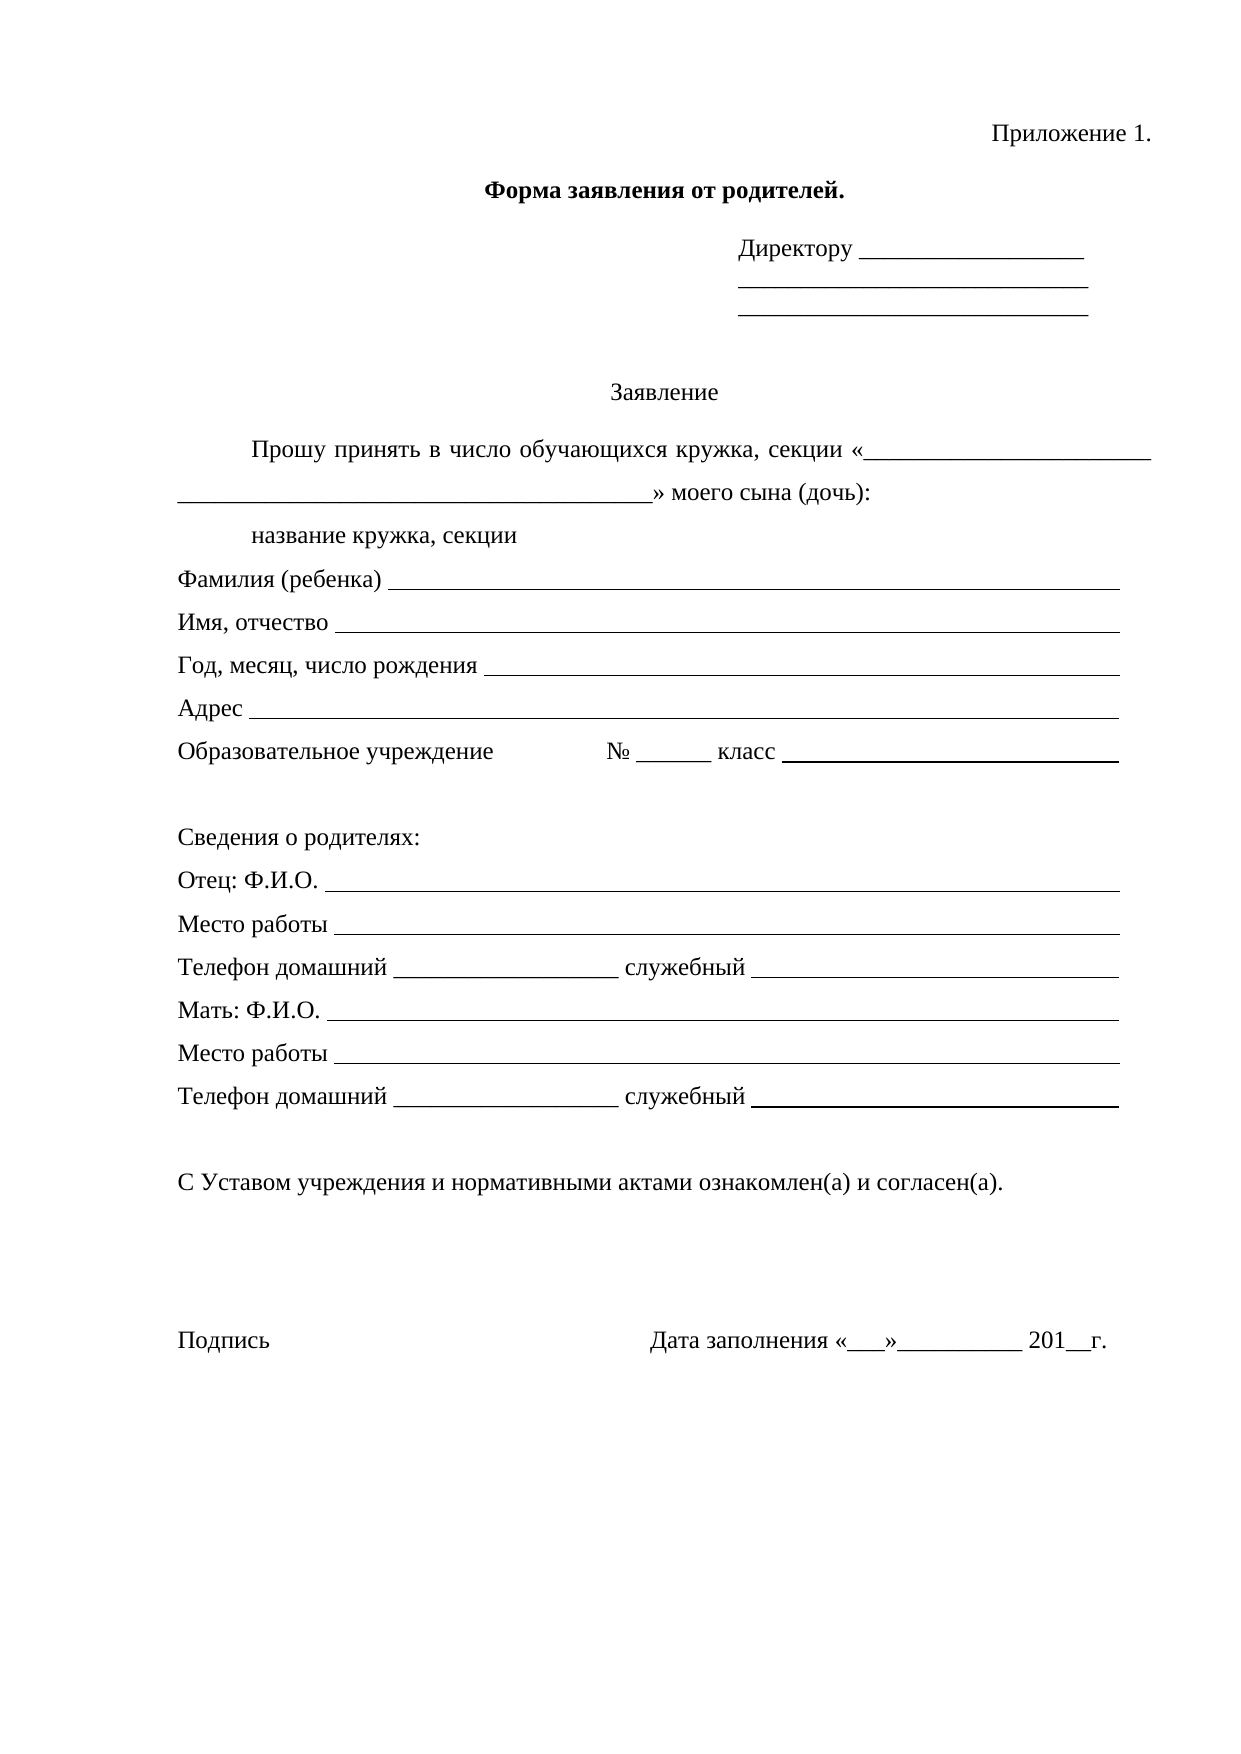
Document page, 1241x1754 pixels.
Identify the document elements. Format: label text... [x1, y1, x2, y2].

text Прошу принять в число обучающихся кружка, секции «_______________________ ______________________________________» моего сына (дочь): [177, 434, 1152, 506]
text Сведения о родителях: [177, 822, 1152, 851]
text Мать: Ф.И.О. [177, 995, 1152, 1024]
text ____________________________ [738, 262, 1152, 291]
text Место работы [177, 909, 1152, 937]
text Отец: Ф.И.О. [177, 866, 1152, 894]
text ____________________________ [738, 291, 1152, 319]
text Образовательное учреждение № ______ класс [177, 736, 1152, 765]
text Год, месяц, число рождения [177, 650, 1152, 679]
text Заявление [177, 377, 1152, 406]
text Приложение 1. [177, 118, 1152, 147]
text Адрес [177, 693, 1152, 722]
text Подпись Дата заполнения «___»__________ 201__г. [177, 1326, 1152, 1354]
text Место работы [177, 1038, 1152, 1067]
text Форма заявления от родителей. [177, 176, 1152, 204]
text Имя, отчество [177, 607, 1152, 636]
text Телефон домашний __________________ служебный [177, 952, 1152, 981]
text Телефон домашний __________________ служебный [177, 1081, 1152, 1110]
text название кружка, секции [177, 521, 1152, 549]
text С Уставом учреждения и нормативными актами ознакомлен(а) и согласен(а). [177, 1167, 1152, 1196]
text Фамилия (ребенка) [177, 564, 1152, 592]
text Директору __________________ [738, 233, 1152, 262]
